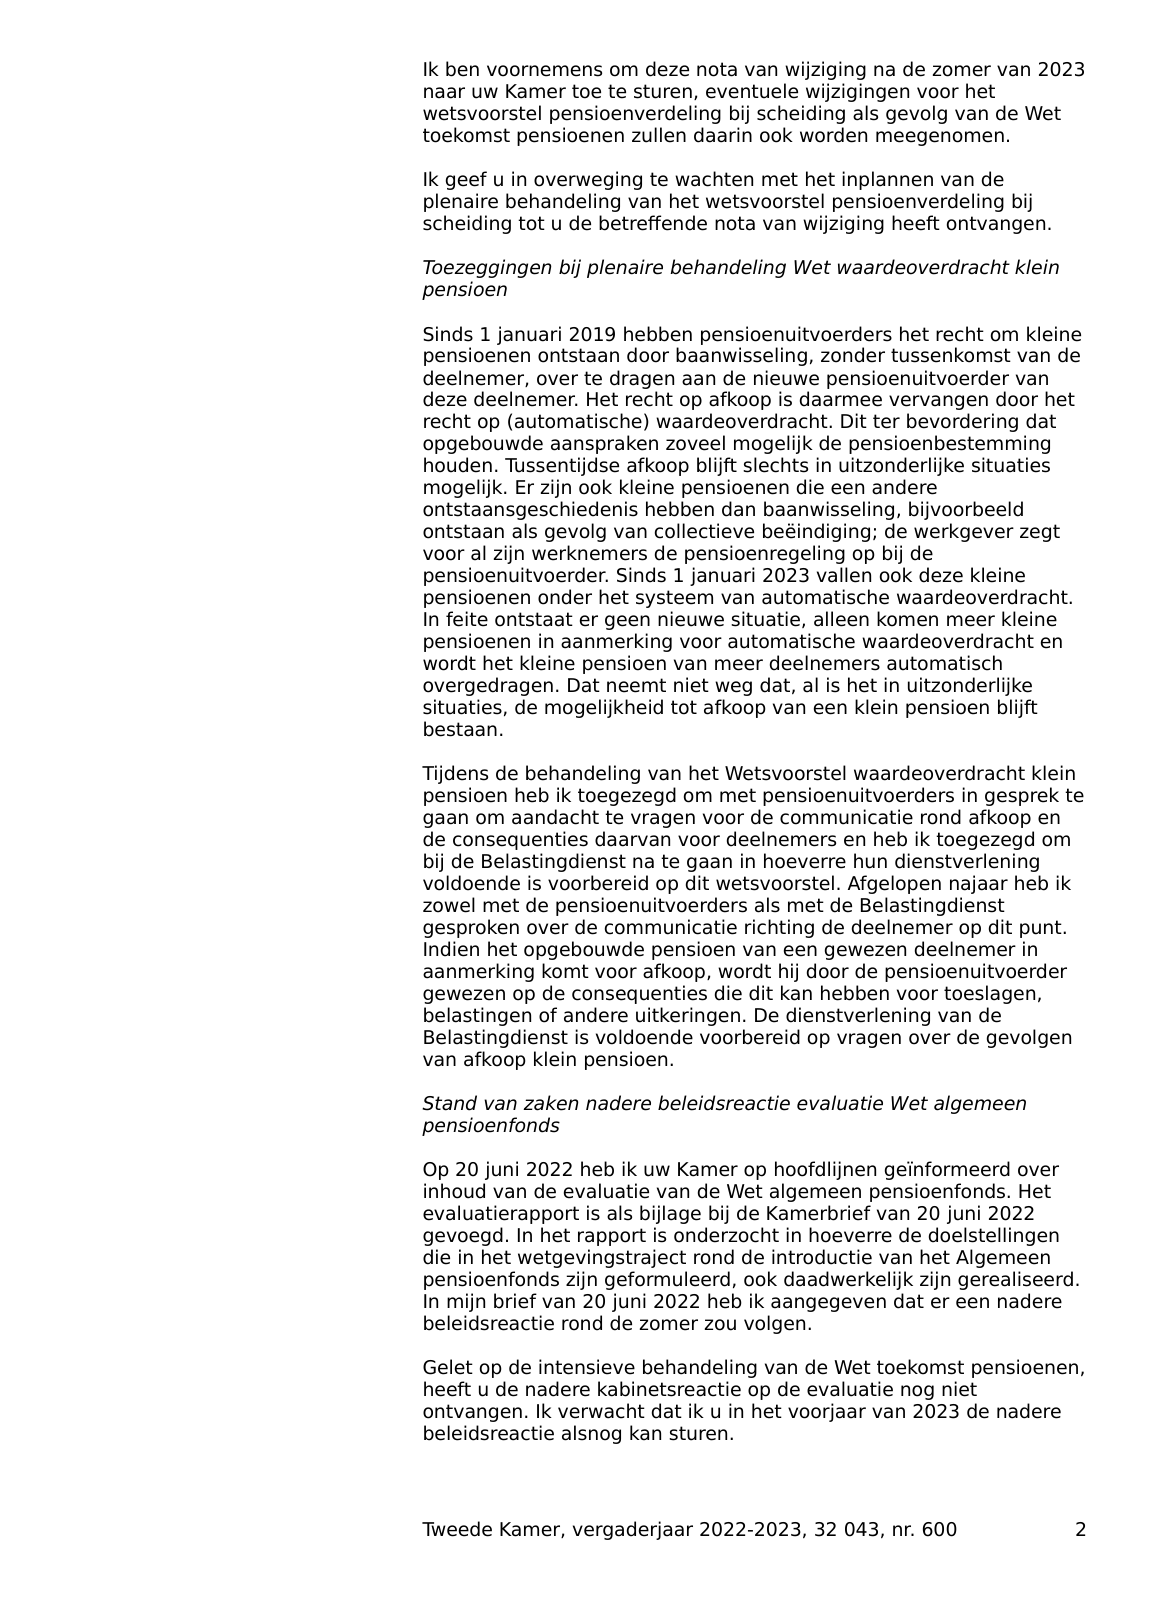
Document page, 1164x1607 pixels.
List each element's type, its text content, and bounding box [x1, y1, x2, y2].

text Op 20 juni 2022 heb ik uw Kamer op hoofdlijnen geïnformeerd over inhoud van de evaluatie van de Wet algemeen pensioenfonds. Het evaluatierapport is als bijlage bij de Kamerbrief van 20 juni 2022 gevoegd. In het rapport is onderzocht in hoeverre de doelstellingen die in het wetgevingstraject rond de introductie van het Algemeen pensioenfonds zijn geformuleerd, ook daadwerkelijk zijn gerealiseerd. In mijn brief van 20 juni 2022 heb ik aangegeven dat er een nadere beleidsreactie rond de zomer zou volgen. [422, 1159, 1087, 1335]
text Sinds 1 januari 2019 hebben pensioenuitvoerders het recht om kleine pensioenen ontstaan door baanwisseling, zonder tussenkomst van de deelnemer, over te dragen aan de nieuwe pensioenuitvoerder van deze deelnemer. Het recht op afkoop is daarmee vervangen door het recht op (automatische) waardeoverdracht. Dit ter bevordering dat opgebouwde aanspraken zoveel mogelijk de pensioenbestemming houden. Tussentijdse afkoop blijft slechts in uitzonderlijke situaties mogelijk. Er zijn ook kleine pensioenen die een andere ontstaansgeschiedenis hebben dan baanwisseling, bijvoorbeeld ontstaan als gevolg van collectieve beëindiging; de werkgever zegt voor al zijn werknemers de pensioenregeling op bij de pensioenuitvoerder. Sinds 1 januari 2023 vallen ook deze kleine pensioenen onder het systeem van automatische waardeoverdracht. In feite ontstaat er geen nieuwe situatie, alleen komen meer kleine pensioenen in aanmerking voor automatische waardeoverdracht en wordt het kleine pensioen van meer deelnemers automatisch overgedragen. Dat neemt niet weg dat, al is het in uitzonderlijke situaties, de mogelijkheid tot afkoop van een klein pensioen blijft bestaan. [422, 323, 1087, 741]
text Ik ben voornemens om deze nota van wijziging na de zomer van 2023 naar uw Kamer toe te sturen, eventuele wijzigingen voor het wetsvoorstel pensioenverdeling bij scheiding als gevolg van de Wet toekomst pensioenen zullen daarin ook worden meegenomen. [422, 59, 1087, 147]
subtitle Stand van zaken nadere beleidsreactie evaluatie Wet algemeen pensioenfonds [422, 1093, 1087, 1137]
text Tijdens de behandeling van het Wetsvoorstel waardeoverdracht klein pensioen heb ik toegezegd om met pensioenuitvoerders in gesprek te gaan om aandacht te vragen voor de communicatie rond afkoop en de consequenties daarvan voor deelnemers en heb ik toegezegd om bij de Belastingdienst na te gaan in hoeverre hun dienstverlening voldoende is voorbereid op dit wetsvoorstel. Afgelopen najaar heb ik zowel met de pensioenuitvoerders als met de Belastingdienst gesproken over de communicatie richting de deelnemer op dit punt. Indien het opgebouwde pensioen van een gewezen deelnemer in aanmerking komt voor afkoop, wordt hij door de pensioenuitvoerder gewezen op de consequenties die dit kan hebben voor toeslagen, belastingen of andere uitkeringen. De dienstverlening van de Belastingdienst is voldoende voorbereid op vragen over de gevolgen van afkoop klein pensioen. [422, 763, 1087, 1071]
text Ik geef u in overweging te wachten met het inplannen van de plenaire behandeling van het wetsvoorstel pensioenverdeling bij scheiding tot u de betreffende nota van wijziging heeft ontvangen. [422, 169, 1087, 235]
text Gelet op de intensieve behandeling van de Wet toekomst pensioenen, heeft u de nadere kabinetsreactie op de evaluatie nog niet ontvangen. Ik verwacht dat ik u in het voorjaar van 2023 de nadere beleidsreactie alsnog kan sturen. [422, 1357, 1087, 1445]
subtitle Toezeggingen bij plenaire behandeling Wet waardeoverdracht klein pensioen [422, 257, 1087, 301]
